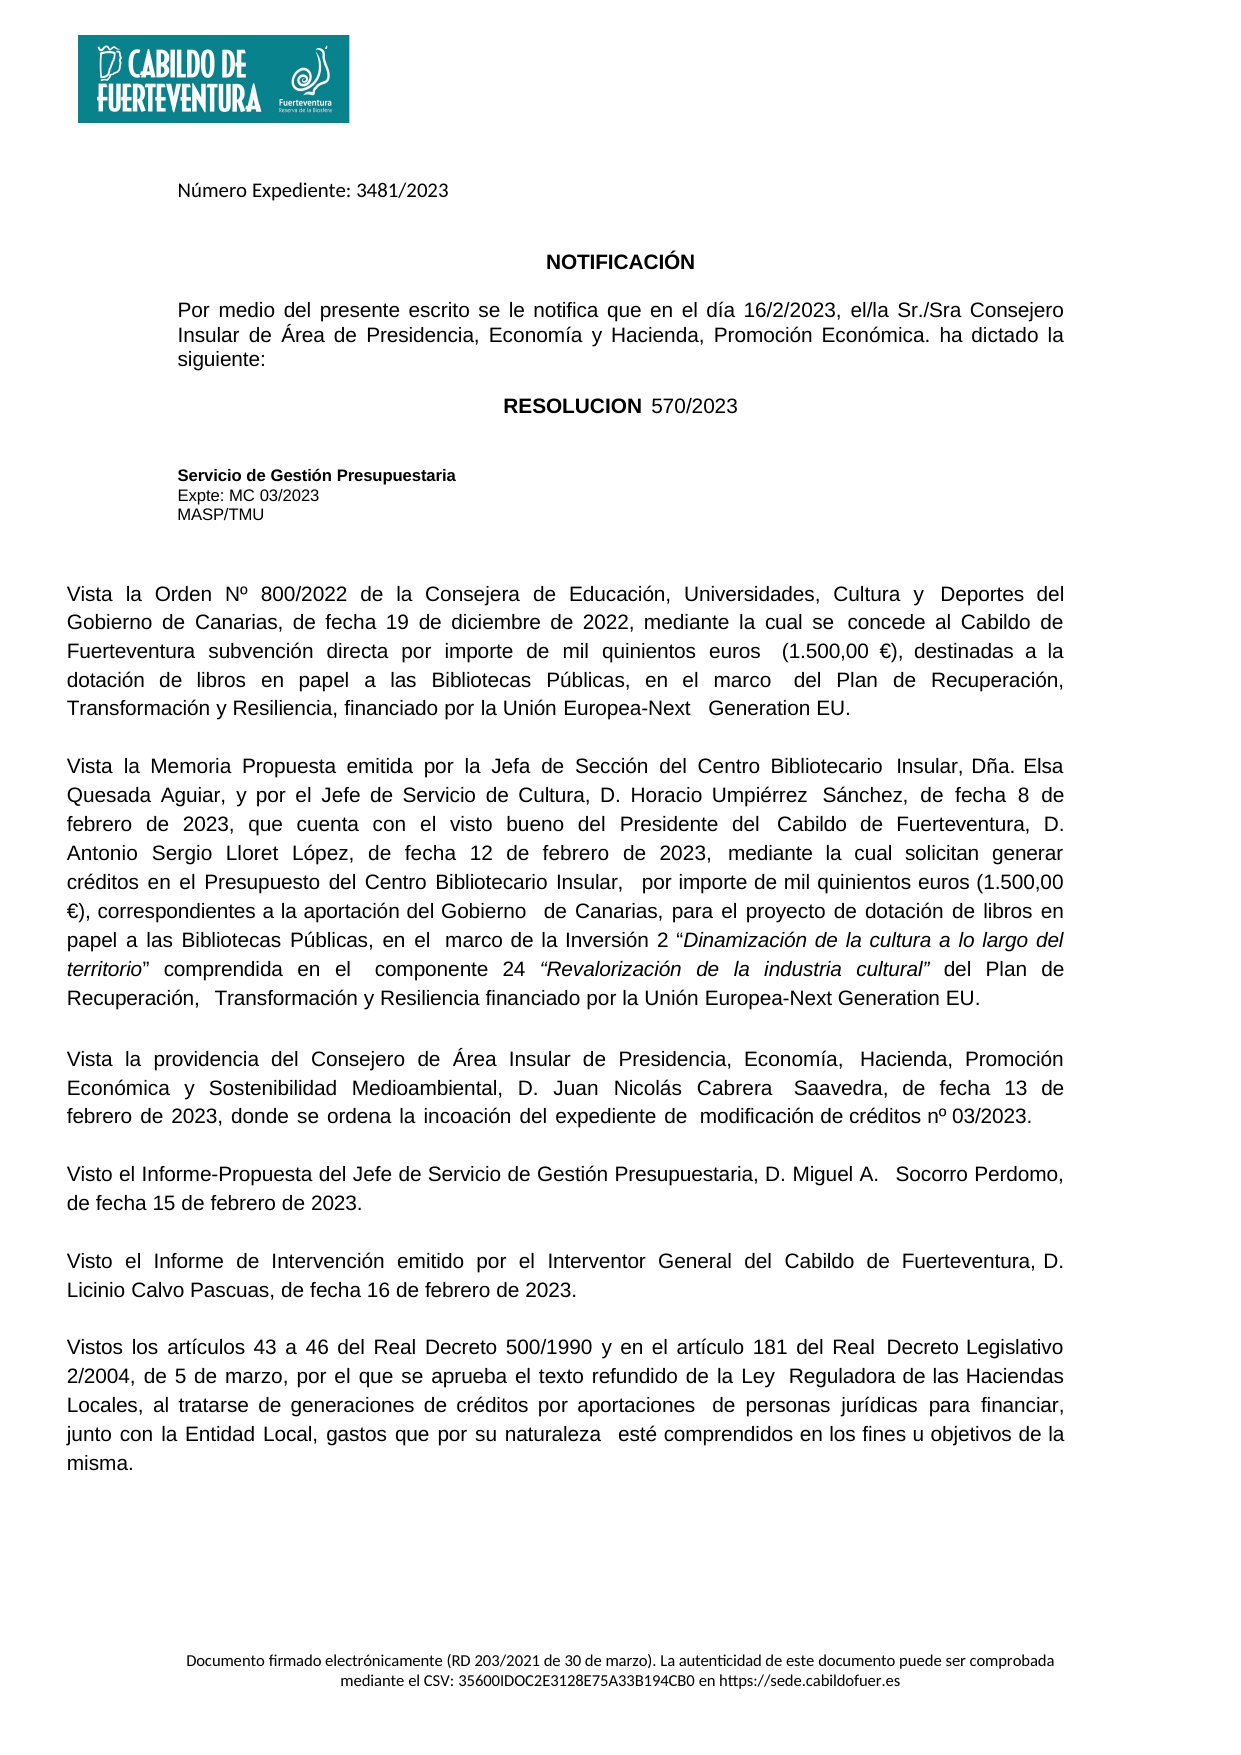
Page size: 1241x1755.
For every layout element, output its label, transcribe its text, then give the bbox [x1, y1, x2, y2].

text Vista la Orden Nº 800/2022 de la Consejera de Educación, Universidades, Cultura y Deportes del Gobierno de Canarias, de fecha 19 de diciembre de 2022, mediante la cual se concede al Cabildo de Fuerteventura subvención directa por importe de mil quinientos euros (1.500,00 €), destinadas a la dotación de libros en papel a las Bibliotecas Públicas, en el marco del Plan de Recuperación, Transformación y Resiliencia, financiado por la Unión Europea-Next Generation EU. [67, 581, 1064, 720]
subtitle NOTIFICACIÓN [501, 250, 740, 274]
text RESOLUCION 570/2023 [501, 394, 740, 418]
text Vistos los artículos 43 a 46 del Real Decreto 500/1990 y en el artículo 181 del Real Decreto Legislativo 2/2004, de 5 de marzo, por el que se aprueba el texto refundido de la Ley Reguladora de las Haciendas Locales, al tratarse de generaciones de créditos por aportaciones de personas jurídicas para financiar, junto con la Entidad Local, gastos que por su naturaleza esté comprendidos en los fines u objetivos de la misma. [67, 1335, 1064, 1475]
text Vista la providencia del Consejero de Área Insular de Presidencia, Economía, Hacienda, Promoción Económica y Sostenibilidad Medioambiental, D. Juan Nicolás Cabrera Saavedra, de fecha 13 de febrero de 2023, donde se ordena la incoación del expediente de modificación de créditos nº 03/2023. [67, 1046, 1064, 1128]
text Vista la Memoria Propuesta emitida por la Jefa de Sección del Centro Bibliotecario Insular, Dña. Elsa Quesada Aguiar, y por el Jefe de Servicio de Cultura, D. Horacio Umpiérrez Sánchez, de fecha 8 de febrero de 2023, que cuenta con el visto bueno del Presidente del Cabildo de Fuerteventura, D. Antonio Sergio Lloret López, de fecha 12 de febrero de 2023, mediante la cual solicitan generar créditos en el Presupuesto del Centro Bibliotecario Insular, por importe de mil quinientos euros (1.500,00 €), correspondientes a la aportación del Gobierno de Canarias, para el proyecto de dotación de libros en papel a las Bibliotecas Públicas, en el marco de la Inversión 2 “Dinamización de la cultura a lo largo del territorio” comprendida en el componente 24 “Revalorización de la industria cultural” del Plan de Recuperación, Transformación y Resiliencia financiado por la Unión Europea-Next Generation EU. [67, 754, 1064, 1009]
text Expte: MC 03/2023 MASP/TMU [177, 485, 321, 524]
text Visto el Informe-Propuesta del Jefe de Servicio de Gestión Presupuestaria, D. Miguel A. Socorro Perdomo, de fecha 15 de febrero de 2023. [67, 1162, 1064, 1215]
text Visto el Informe de Intervención emitido por el Interventor General del Cabildo de Fuerteventura, D. Licinio Calvo Pascuas, de fecha 16 de febrero de 2023. [67, 1249, 1064, 1302]
text Por medio del presente escrito se le notifica que en el día 16/2/2023, el/la Sr./Sra Consejero Insular de Área de Presidencia, Economía y Hacienda, Promoción Económica. ha dictado la siguiente: [177, 298, 1064, 371]
text Servicio de Gestión Presupuestaria [177, 466, 1076, 485]
text Número Expediente: 3481/2023 [177, 177, 1076, 203]
